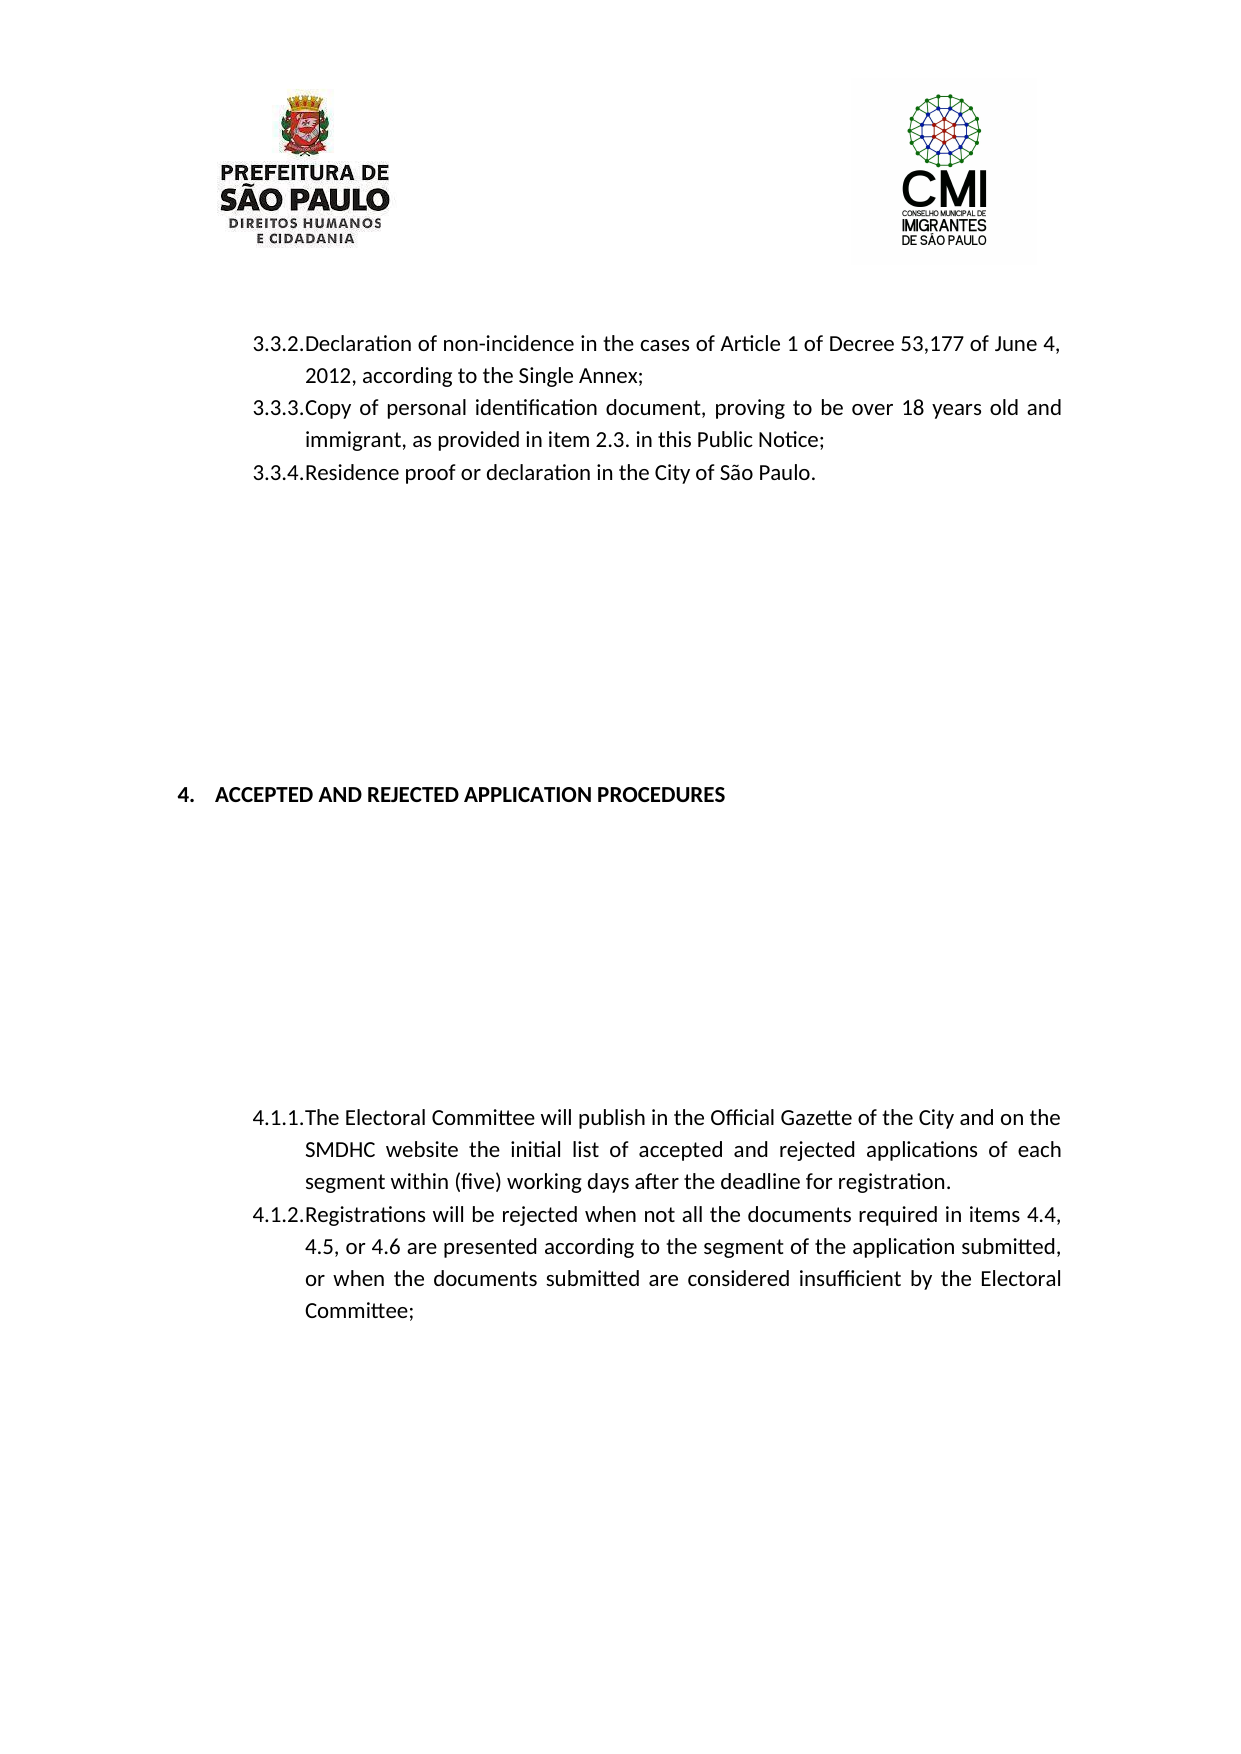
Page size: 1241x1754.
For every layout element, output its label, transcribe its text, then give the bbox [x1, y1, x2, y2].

list ACCEPTED AND REJECTED APPLICATION PROCEDURES [113, 716, 1128, 873]
list Registrations will be rejected when not all the documents required in items 4.4, 4.5, or 4.6 are presented according to the segment of the application submitted, or when the documents submitted are considered insufficient by the Electoral Committee; [188, 1135, 1128, 1389]
list The Electoral Committee will publish in the Official Gazette of the City and on the SMDHC website the initial list of accepted and rejected applications of each segment within (five) working days after the deadline for registration. [188, 1038, 1128, 1135]
list Copy of personal identification document, proving to be over 18 years old and immigrant, as provided in item 2.3. in this Public Notice; [188, 329, 1128, 393]
picture [177, 73, 432, 265]
list Residence proof or declaration in the City of São Paulo. [188, 393, 1128, 550]
list Declaration of non-incidence in the cases of Article 1 of Decree 53,177 of June 4, 2012, according to the Single Annex; [188, 264, 1128, 329]
picture [851, 78, 1037, 265]
